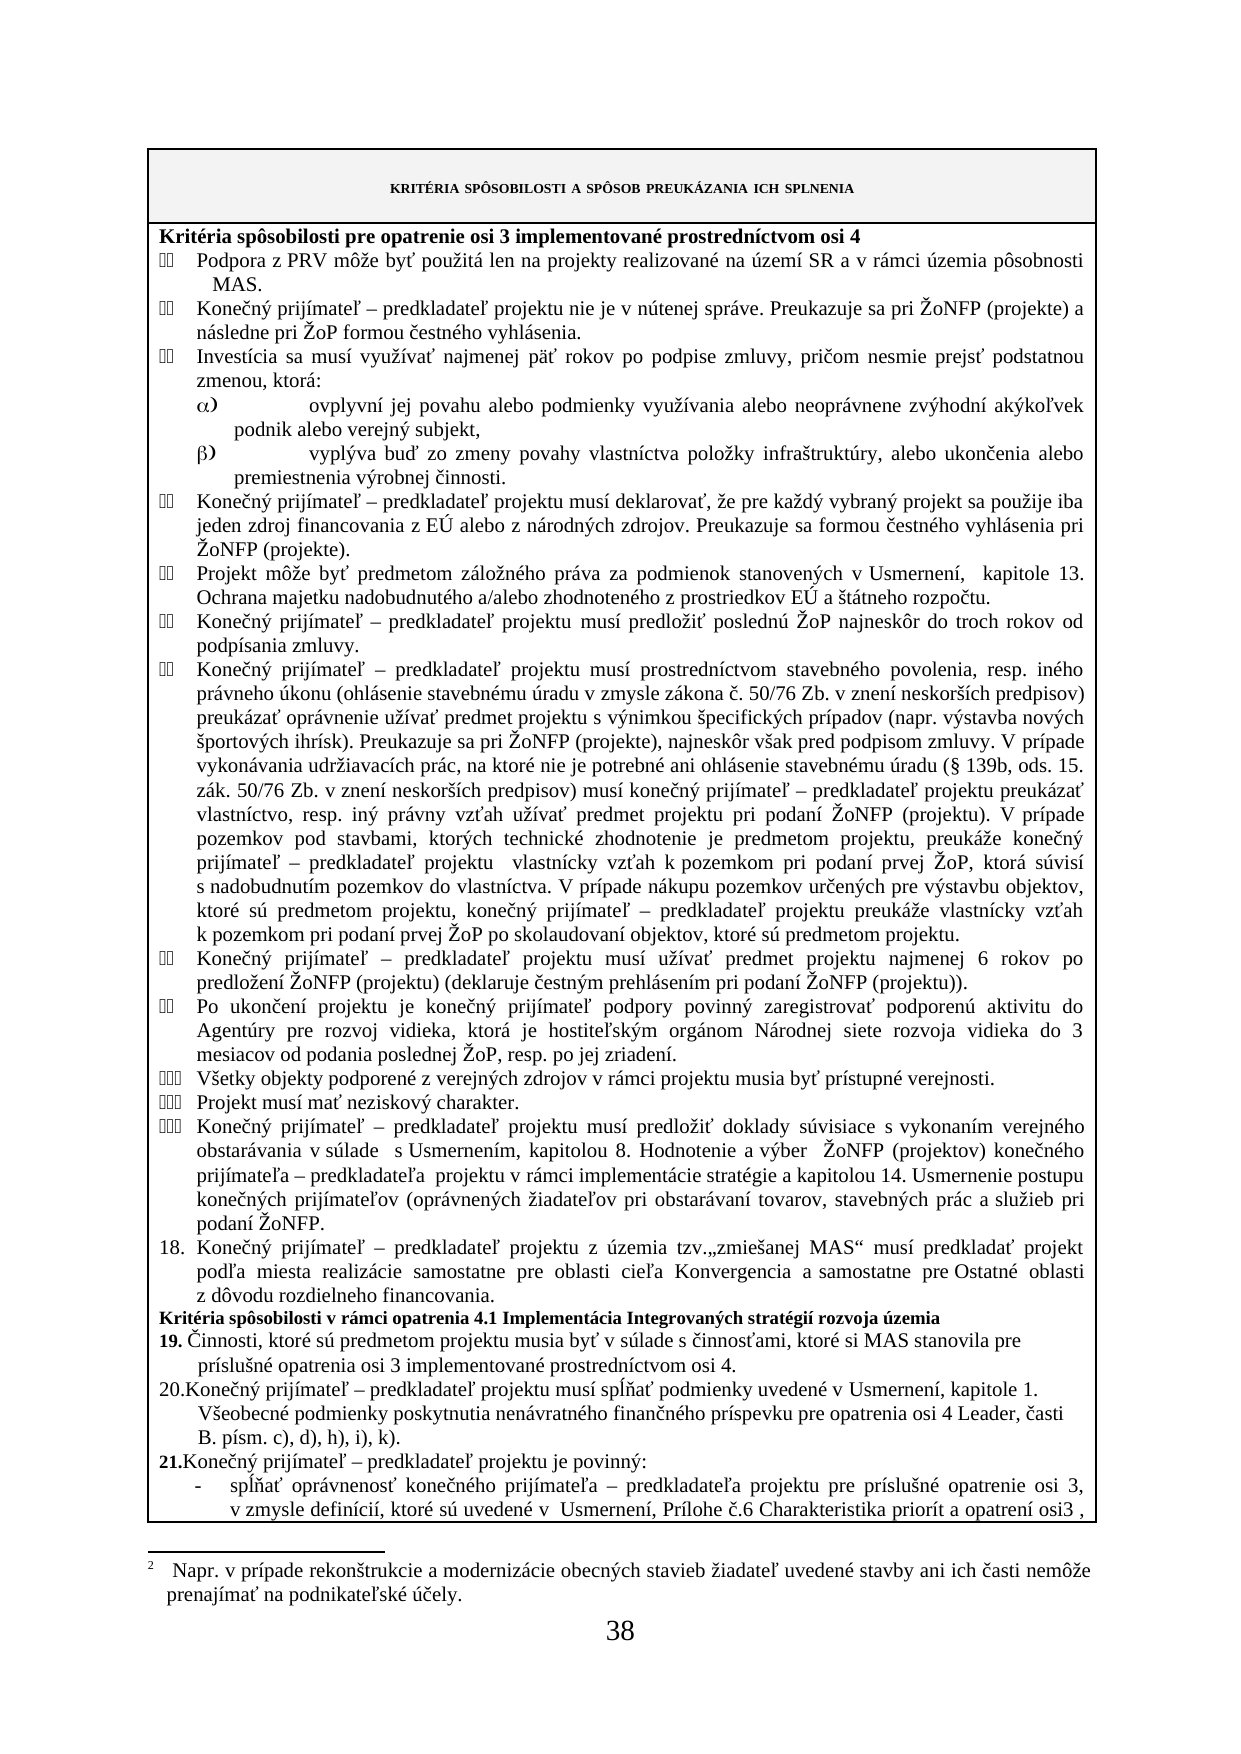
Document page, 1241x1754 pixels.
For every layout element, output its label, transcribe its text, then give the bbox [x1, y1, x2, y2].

table_cell kritéria spôsobilosti a spôsob preukázania ich splnenia [149, 150, 1095, 222]
table_cell Kritéria spôsobilosti pre opatrenie osi 3 implementované prostredníctvom osi 4 Podpora z PRV môže byť použitá len na projekty realizované na území SR a v rámci územia pôsobnosti MAS. Konečný prijímateľ – predkladateľ projektu nie je v nútenej správe. Preukazuje sa pri ŽoNFP (projekte) a následne pri ŽoP formou čestného vyhlásenia. Investícia sa musí využívať najmenej päť rokov po podpise zmluvy, pričom nesmie prejsť podstatnou zmenou, ktorá: ovplyvní jej povahu alebo podmienky využívania alebo neoprávnene zvýhodní akýkoľvek podnik alebo verejný subjekt, vyplýva buď zo zmeny povahy vlastníctva položky infraštruktúry, alebo ukončenia alebo premiestnenia výrobnej činnosti. Konečný prijímateľ – predkladateľ projektu musí deklarovať, že pre každý vybraný projekt sa použije iba jeden zdroj financovania z EÚ alebo z národných zdrojov. Preukazuje sa formou čestného vyhlásenia pri ŽoNFP (projekte). Projekt môže byť predmetom záložného práva za podmienok stanovených v Usmernení, kapitole 13. Ochrana majetku nadobudnutého a/alebo zhodnoteného z prostriedkov EÚ a štátneho rozpočtu. Konečný prijímateľ – predkladateľ projektu musí predložiť poslednú ŽoP najneskôr do troch rokov od podpísania zmluvy. Konečný prijímateľ – predkladateľ projektu musí prostredníctvom stavebného povolenia, resp. iného právneho úkonu (ohlásenie stavebnému úradu v zmysle zákona č. 50/76 Zb. v znení neskorších predpisov) preukázať oprávnenie užívať predmet projektu s výnimkou špecifických prípadov (napr. výstavba nových športových ihrísk). Preukazuje sa pri ŽoNFP (projekte), najneskôr však pred podpisom zmluvy. V prípade vykonávania udržiavacích prác, na ktoré nie je potrebné ani ohlásenie stavebnému úradu (§ 139b, ods. 15. zák. 50/76 Zb. v znení neskorších predpisov) musí konečný prijímateľ – predkladateľ projektu preukázať vlastníctvo, resp. iný právny vzťah užívať predmet projektu pri podaní ŽoNFP (projektu). V prípade pozemkov pod stavbami, ktorých technické zhodnotenie je predmetom projektu, preukáže konečný prijímateľ – predkladateľ projektu vlastnícky vzťah k pozemkom pri podaní prvej ŽoP, ktorá súvisí s nadobudnutím pozemkov do vlastníctva. V prípade nákupu pozemkov určených pre výstavbu objektov, ktoré sú predmetom projektu, konečný prijímateľ – predkladateľ projektu preukáže vlastnícky vzťah k pozemkom pri podaní prvej ŽoP po skolaudovaní objektov, ktoré sú predmetom projektu. Konečný prijímateľ – predkladateľ projektu musí užívať predmet projektu najmenej 6 rokov po predložení ŽoNFP (projektu) (deklaruje čestným prehlásením pri podaní ŽoNFP (projektu)). Po ukončení projektu je konečný prijímateľ podpory povinný zaregistrovať podporenú aktivitu do Agentúry pre rozvoj vidieka, ktorá je hostiteľským orgánom Národnej siete rozvoja vidieka do 3 mesiacov od podania poslednej ŽoP, resp. po jej zriadení. Všetky objekty podporené z verejných zdrojov v rámci projektu musia byť prístupné verejnosti. Projekt musí mať neziskový charakter. Konečný prijímateľ – predkladateľ projektu musí predložiť doklady súvisiace s vykonaním verejného obstarávania v súlade s Usmernením, kapitolou 8. Hodnotenie a výber ŽoNFP (projektov) konečného prijímateľa – predkladateľa projektu v rámci implementácie stratégie a kapitolou 14. Usmernenie postupu konečných prijímateľov (oprávnených žiadateľov pri obstarávaní tovarov, stavebných prác a služieb pri podaní ŽoNFP. Konečný prijímateľ – predkladateľ projektu z územia tzv.„zmiešanej MAS“ musí predkladať projekt podľa miesta realizácie samostatne pre oblasti cieľa Konvergencia a samostatne pre Ostatné oblasti z dôvodu rozdielneho financovania. Kritéria spôsobilosti v rámci opatrenia 4.1 Implementácia Integrovaných stratégií rozvoja územia 19. Činnosti, ktoré sú predmetom projektu musia byť v súlade s činnosťami, ktoré si MAS stanovila pre príslušné opatrenia osi 3 implementované prostredníctvom osi 4. 20.Konečný prijímateľ – predkladateľ projektu musí spĺňať podmienky uvedené v Usmernení, kapitole 1. Všeobecné podmienky poskytnutia nenávratného finančného príspevku pre opatrenia osi 4 Leader, časti B. písm. c), d), h), i), k). 21.Konečný prijímateľ – predkladateľ projektu je povinný: spĺňať oprávnenosť konečného prijímateľa – predkladateľa projektu pre príslušné opatrenie osi 3, v zmysle definícií, ktoré sú uvedené v Usmernení, Prílohe č.6 Charakteristika priorít a opatrení osi3 , [149, 224, 1095, 1521]
